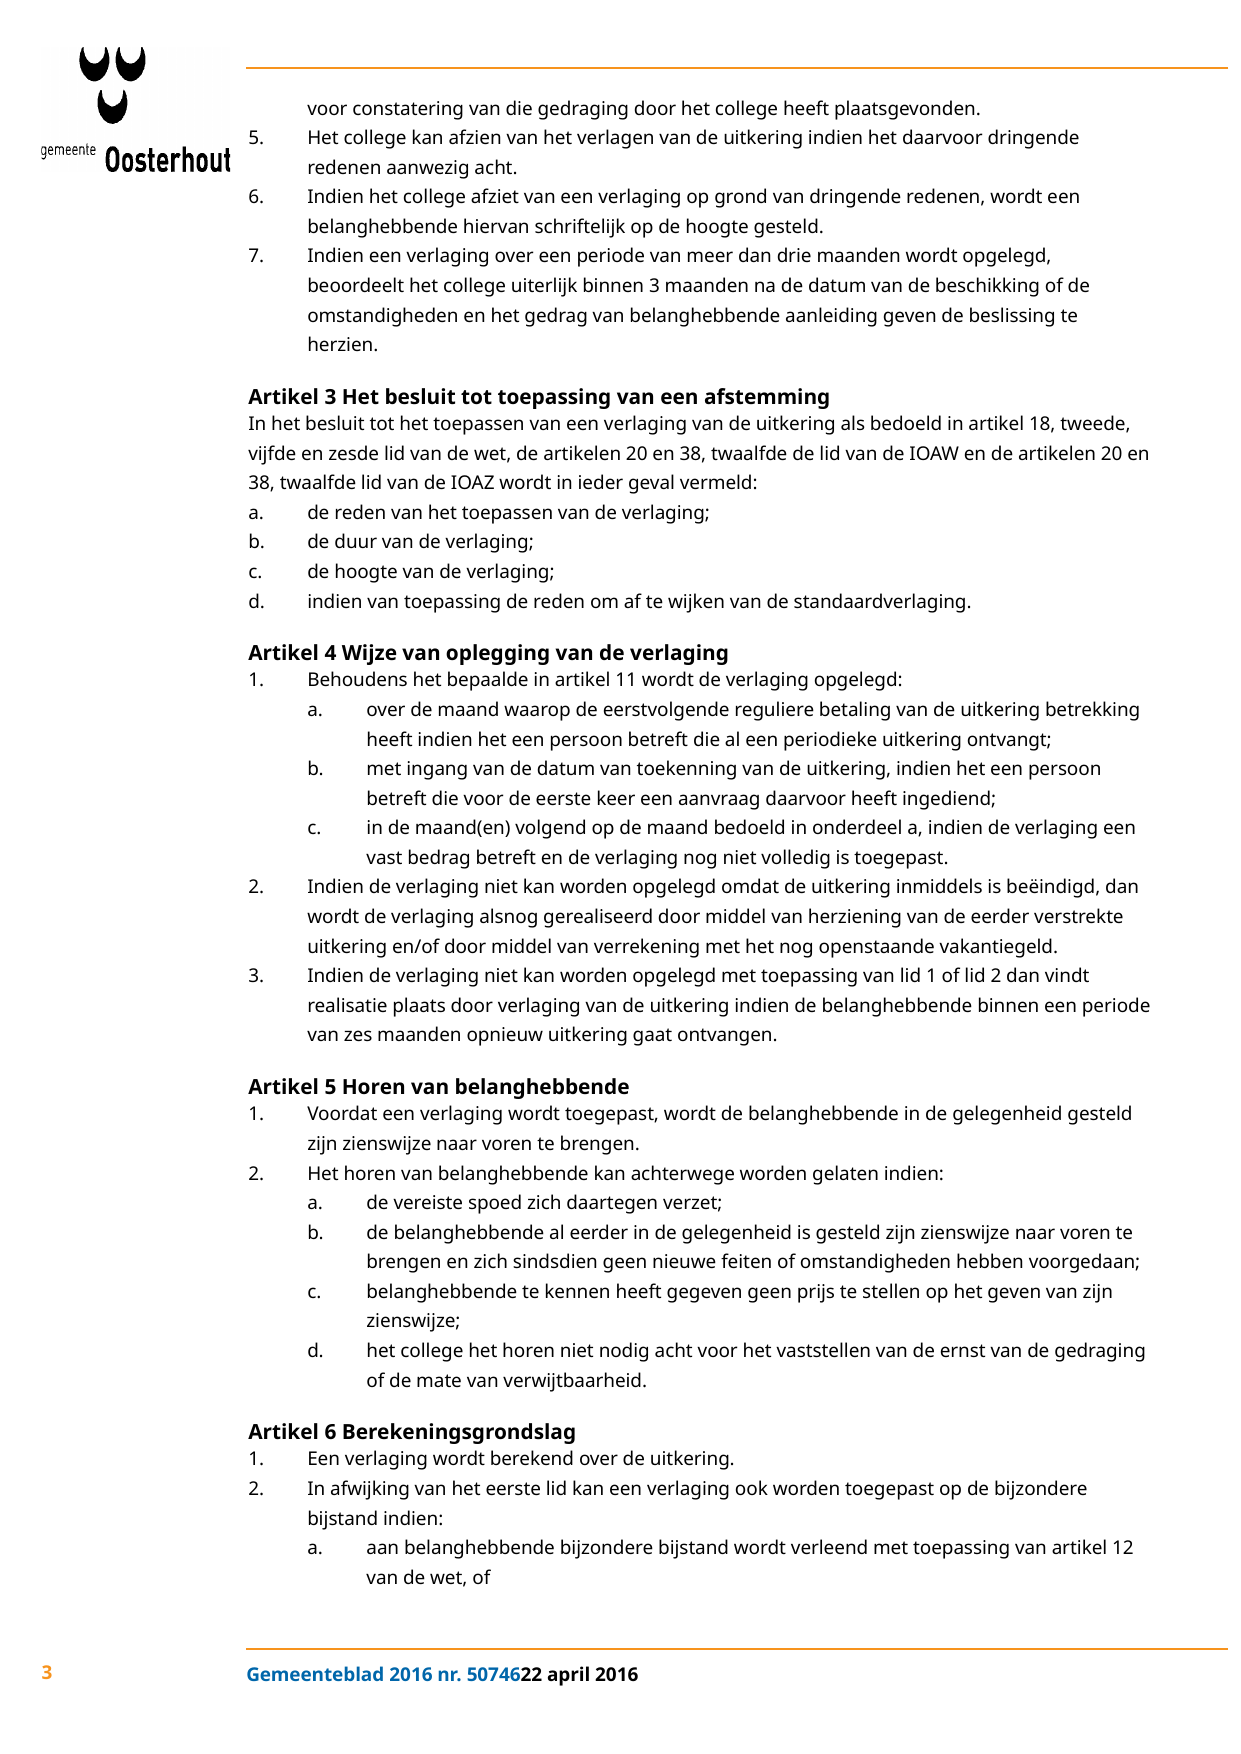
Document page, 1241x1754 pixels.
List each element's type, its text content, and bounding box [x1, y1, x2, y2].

list de vereiste spoed zich daartegen verzet; [307, 1189, 1152, 1215]
list het college het horen niet nodig acht voor het vaststellen van de ernst van de gedraging of de mate van verwijtbaarheid. [307, 1337, 1152, 1392]
list aan belanghebbende bijzondere bijstand wordt verleend met toepassing van artikel 12 van de wet, of [307, 1534, 1152, 1590]
text Artikel 6 Berekeningsgrondslag [248, 1417, 1152, 1446]
list Een verlaging wordt berekend over de uitkering. [248, 1446, 1152, 1471]
list de hoogte van de verlaging; [248, 558, 1152, 584]
list indien van toepassing de reden om af te wijken van de standaardverlaging. [248, 588, 1152, 613]
list in de maand(en) volgend op de maand bedoeld in onderdeel a, indien de verlaging een vast bedrag betreft en de verlaging nog niet volledig is toegepast. [307, 814, 1152, 870]
text Artikel 5 Horen van belanghebbende [248, 1072, 1152, 1101]
list Indien een verlaging over een periode van meer dan drie maanden wordt opgelegd, beoordeelt het college uiterlijk binnen 3 maanden na de datum van de beschikking of de omstandigheden en het gedrag van belanghebbende aanleiding geven de beslissing te herzien. [248, 243, 1152, 357]
list Indien de verlaging niet kan worden opgelegd met toepassing van lid 1 of lid 2 dan vindt realisatie plaats door verlaging van de uitkering indien de belanghebbende binnen een periode van zes maanden opnieuw uitkering gaat ontvangen. [248, 962, 1152, 1047]
picture [41, 47, 231, 172]
list Indien de verlaging niet kan worden opgelegd omdat de uitkering inmiddels is beëindigd, dan wordt de verlaging alsnog gerealiseerd door middel van herziening van de eerder verstrekte uitkering en/of door middel van verrekening met het nog openstaande vakantiegeld. [248, 874, 1152, 959]
list belanghebbende te kennen heeft gegeven geen prijs te stellen op het geven van zijn zienswijze; [307, 1278, 1152, 1333]
list Het horen van belanghebbende kan achterwege worden gelaten indien: [248, 1160, 1152, 1185]
list Voordat een verlaging wordt toegepast, wordt de belanghebbende in de gelegenheid gesteld zijn zienswijze naar voren te brengen. [248, 1101, 1152, 1156]
list voor constatering van die gedraging door het college heeft plaatsgevonden. [248, 95, 1152, 121]
list de duur van de verlaging; [248, 529, 1152, 554]
list de belanghebbende al eerder in de gelegenheid is gesteld zijn zienswijze naar voren te brengen en zich sindsdien geen nieuwe feiten of omstandigheden hebben voorgedaan; [307, 1219, 1152, 1274]
list over de maand waarop de eerstvolgende reguliere betaling van de uitkering betrekking heeft indien het een persoon betreft die al een periodieke uitkering ontvangt; [307, 696, 1152, 752]
list met ingang van de datum van toekenning van de uitkering, indien het een persoon betreft die voor de eerste keer een aanvraag daarvoor heeft ingediend; [307, 755, 1152, 811]
list In afwijking van het eerste lid kan een verlaging ook worden toegepast op de bijzondere bijstand indien: [248, 1475, 1152, 1531]
text Artikel 4 Wijze van oplegging van de verlaging [248, 638, 1152, 667]
list Behoudens het bepaalde in artikel 11 wordt de verlaging opgelegd: [248, 667, 1152, 692]
list de reden van het toepassen van de verlaging; [248, 499, 1152, 525]
list Indien het college afziet van een verlaging op grond van dringende redenen, wordt een belanghebbende hiervan schriftelijk op de hoogte gesteld. [248, 183, 1152, 239]
text In het besluit tot het toepassen van een verlaging van de uitkering als bedoeld in artikel 18, tweede, vijfde en zesde lid van de wet, de artikelen 20 en 38, twaalfde de lid van de IOAW en de artikelen 20 en 38, twaalfde lid van de IOAZ wordt in ieder geval vermeld: [248, 410, 1152, 495]
list Het college kan afzien van het verlagen van de uitkering indien het daarvoor dringende redenen aanwezig acht. [248, 124, 1152, 180]
text Artikel 3 Het besluit tot toepassing van een afstemming [248, 382, 1152, 410]
